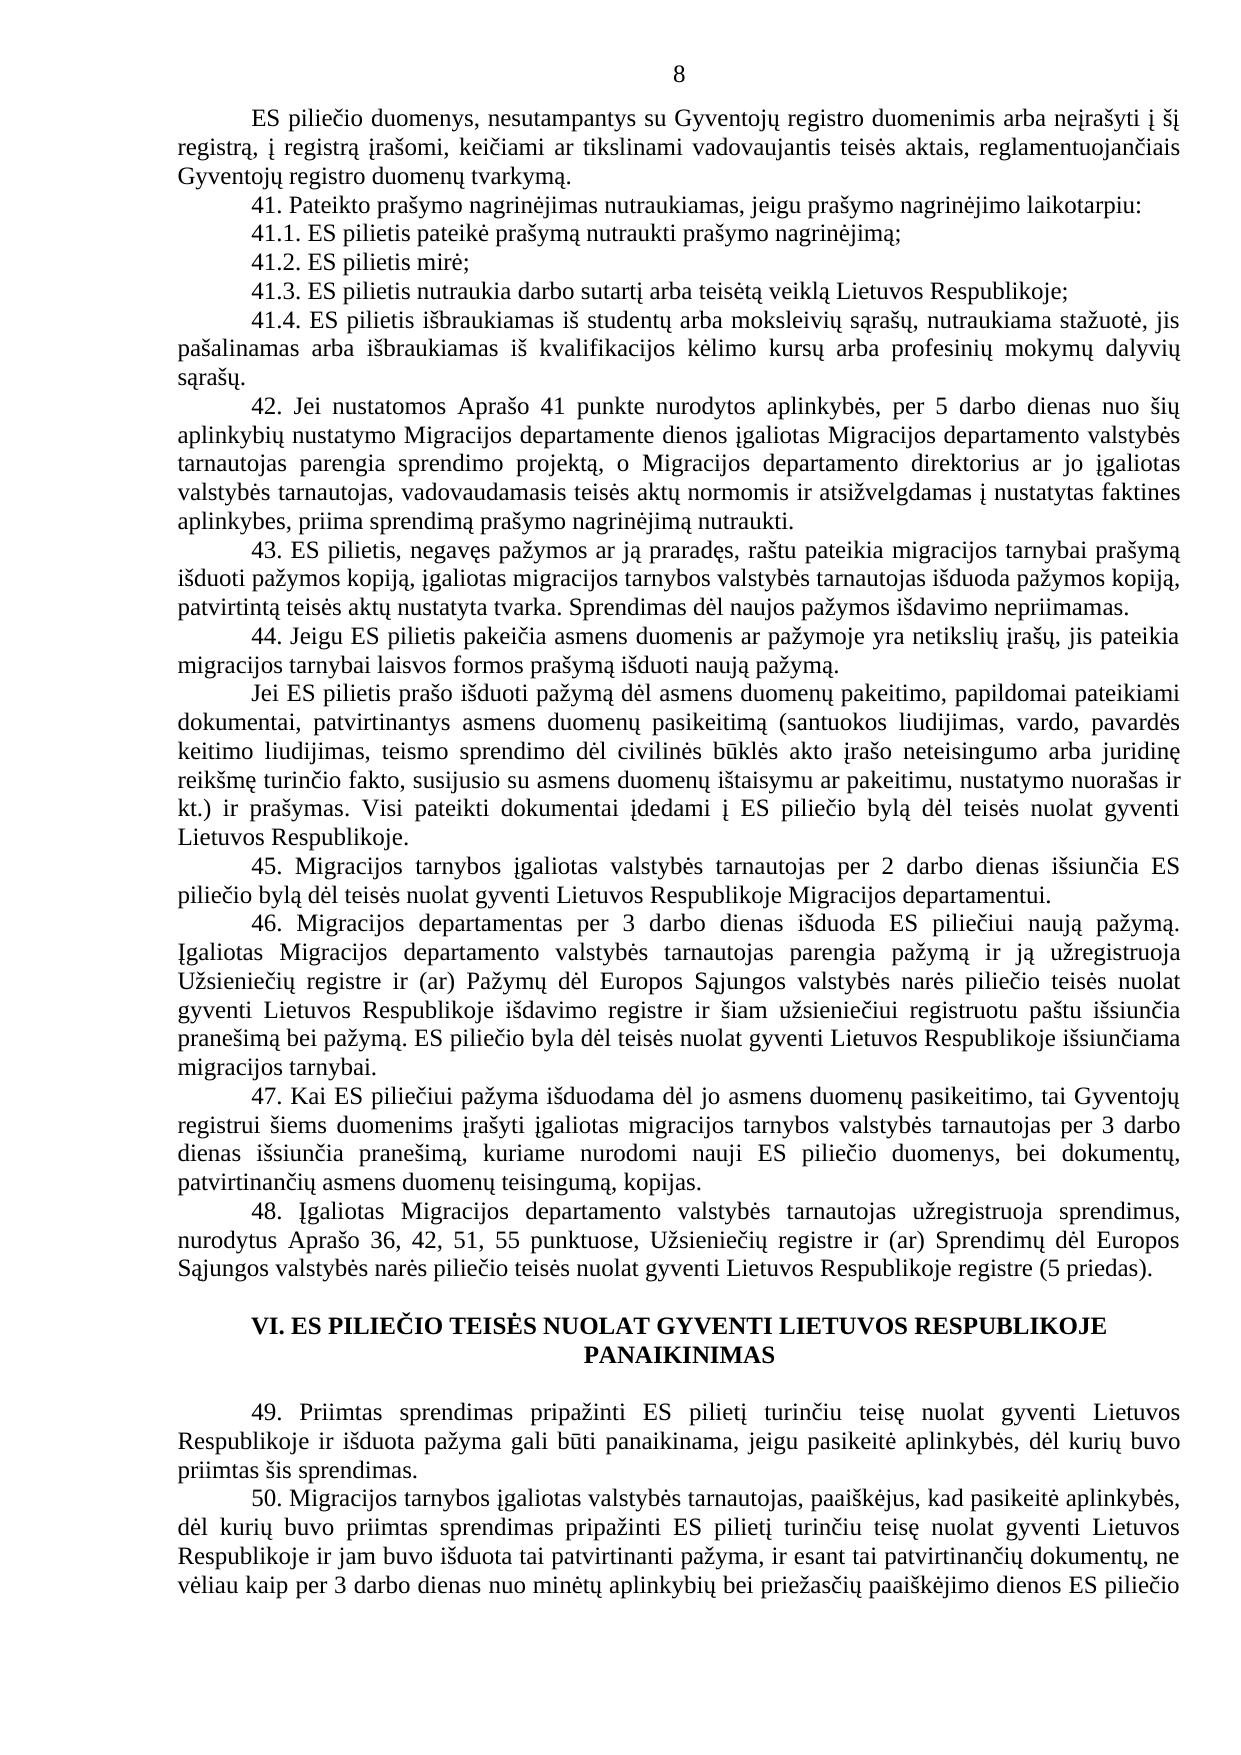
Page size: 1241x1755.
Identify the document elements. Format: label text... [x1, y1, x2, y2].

text 42. Jei nustatomos Aprašo 41 punkte nurodytos aplinkybės, per 5 darbo dienas nuo šių aplinkybių nustatymo Migracijos departamente dienos įgaliotas Migracijos departamento valstybės tarnautojas parengia sprendimo projektą, o Migracijos departamento direktorius ar jo įgaliotas valstybės tarnautojas, vadovaudamasis teisės aktų normomis ir atsižvelgdamas į nustatytas faktines aplinkybes, priima sprendimą prašymo nagrinėjimą nutraukti. [177, 391, 1181, 535]
text 41.3. ES pilietis nutraukia darbo sutartį arba teisėtą veiklą Lietuvos Respublikoje; [177, 276, 1181, 305]
text 41. Pateikto prašymo nagrinėjimas nutraukiamas, jeigu prašymo nagrinėjimo laikotarpiu: [177, 190, 1181, 218]
text Jei ES pilietis prašo išduoti pažymą dėl asmens duomenų pakeitimo, papildomai pateikiami dokumentai, patvirtinantys asmens duomenų pasikeitimą (santuokos liudijimas, vardo, pavardės keitimo liudijimas, teismo sprendimo dėl civilinės būklės akto įrašo neteisingumo arba juridinę reikšmę turinčio fakto, susijusio su asmens duomenų ištaisymu ar pakeitimu, nustatymo nuorašas ir kt.) ir prašymas. Visi pateikti dokumentai įdedami į ES piliečio bylą dėl teisės nuolat gyventi Lietuvos Respublikoje. [177, 678, 1181, 851]
text 41.2. ES pilietis mirė; [177, 247, 1181, 276]
text 43. ES pilietis, negavęs pažymos ar ją praradęs, raštu pateikia migracijos tarnybai prašymą išduoti pažymos kopiją, įgaliotas migracijos tarnybos valstybės tarnautojas išduoda pažymos kopiją, patvirtintą teisės aktų nustatyta tvarka. Sprendimas dėl naujos pažymos išdavimo nepriimamas. [177, 535, 1181, 621]
text 48. Įgaliotas Migracijos departamento valstybės tarnautojas užregistruoja sprendimus, nurodytus Aprašo 36, 42, 51, 55 punktuose, Užsieniečių registre ir (ar) Sprendimų dėl Europos Sąjungos valstybės narės piliečio teisės nuolat gyventi Lietuvos Respublikoje registre (5 priedas). [177, 1196, 1181, 1282]
text 46. Migracijos departamentas per 3 darbo dienas išduoda ES piliečiui naują pažymą. Įgaliotas Migracijos departamento valstybės tarnautojas parengia pažymą ir ją užregistruoja Užsieniečių registre ir (ar) Pažymų dėl Europos Sąjungos valstybės narės piliečio teisės nuolat gyventi Lietuvos Respublikoje išdavimo registre ir šiam užsieniečiui registruotu paštu išsiunčia pranešimą bei pažymą. ES piliečio byla dėl teisės nuolat gyventi Lietuvos Respublikoje išsiunčiama migracijos tarnybai. [177, 908, 1181, 1081]
text 44. Jeigu ES pilietis pakeičia asmens duomenis ar pažymoje yra netikslių įrašų, jis pateikia migracijos tarnybai laisvos formos prašymą išduoti naują pažymą. [177, 621, 1181, 678]
text 41.1. ES pilietis pateikė prašymą nutraukti prašymo nagrinėjimą; [177, 218, 1181, 247]
text 41.4. ES pilietis išbraukiamas iš studentų arba moksleivių sąrašų, nutraukiama stažuotė, jis pašalinamas arba išbraukiamas iš kvalifikacijos kėlimo kursų arba profesinių mokymų dalyvių sąrašų. [177, 305, 1181, 391]
text 47. Kai ES piliečiui pažyma išduodama dėl jo asmens duomenų pasikeitimo, tai Gyventojų registrui šiems duomenims įrašyti įgaliotas migracijos tarnybos valstybės tarnautojas per 3 darbo dienas išsiunčia pranešimą, kuriame nurodomi nauji ES piliečio duomenys, bei dokumentų, patvirtinančių asmens duomenų teisingumą, kopijas. [177, 1081, 1181, 1196]
text VI. ES PILIEČIO TEISĖS NUOLAT GYVENTI LIETUVOS RESPUBLIKOJE PANAIKINIMAS [177, 1311, 1181, 1368]
text 50. Migracijos tarnybos įgaliotas valstybės tarnautojas, paaiškėjus, kad pasikeitė aplinkybės, dėl kurių buvo priimtas sprendimas pripažinti ES pilietį turinčiu teisę nuolat gyventi Lietuvos Respublikoje ir jam buvo išduota tai patvirtinanti pažyma, ir esant tai patvirtinančių dokumentų, ne vėliau kaip per 3 darbo dienas nuo minėtų aplinkybių bei priežasčių paaiškėjimo dienos ES piliečio [177, 1483, 1181, 1598]
text ES piliečio duomenys, nesutampantys su Gyventojų registro duomenimis arba neįrašyti į šį registrą, į registrą įrašomi, keičiami ar tikslinami vadovaujantis teisės aktais, reglamentuojančiais Gyventojų registro duomenų tvarkymą. [177, 103, 1181, 190]
text 49. Priimtas sprendimas pripažinti ES pilietį turinčiu teisę nuolat gyventi Lietuvos Respublikoje ir išduota pažyma gali būti panaikinama, jeigu pasikeitė aplinkybės, dėl kurių buvo priimtas šis sprendimas. [177, 1397, 1181, 1483]
text 45. Migracijos tarnybos įgaliotas valstybės tarnautojas per 2 darbo dienas išsiunčia ES piliečio bylą dėl teisės nuolat gyventi Lietuvos Respublikoje Migracijos departamentui. [177, 851, 1181, 908]
